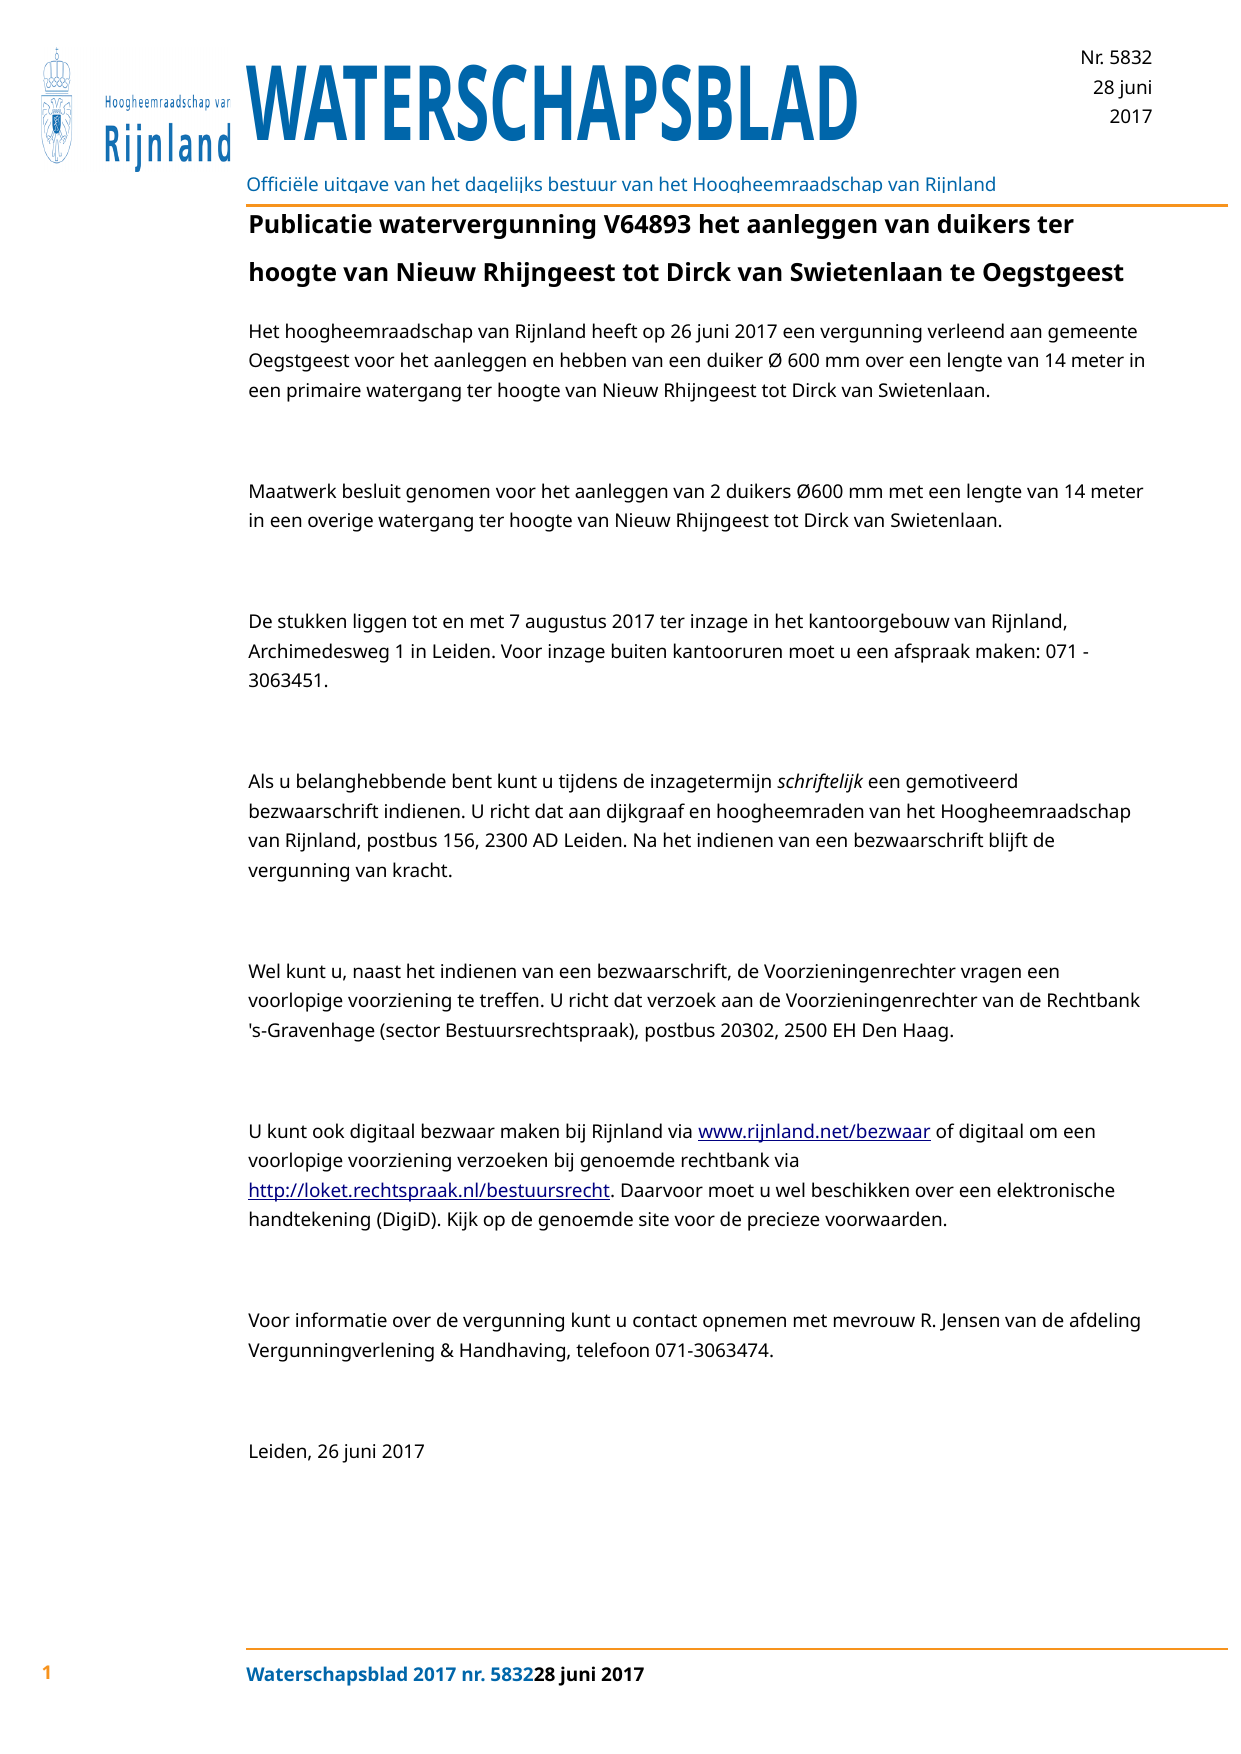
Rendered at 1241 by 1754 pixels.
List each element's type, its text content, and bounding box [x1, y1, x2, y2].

text Maatwerk besluit genomen voor het aanleggen van 2 duikers Ø600 mm met een lengte van 14 meter in een overige watergang ter hoogte van Nieuw Rhijngeest tot Dirck van Swietenlaan. [248, 478, 1152, 533]
text Leiden, 26 juni 2017 [248, 1438, 1152, 1464]
text Als u belanghebbende bent kunt u tijdens de inzagetermijn schriftelijk een gemotiveerd bezwaarschrift indienen. U richt dat aan dijkgraaf en hoogheemraden van het Hoogheemraadschap van Rijnland, postbus 156, 2300 AD Leiden. Na het indienen van een bezwaarschrift blijft de vergunning van kracht. [248, 768, 1152, 883]
picture [41, 47, 231, 172]
text Publicatie watervergunning V64893 het aanleggen van duikers ter hoogte van Nieuw Rhijngeest tot Dirck van Swietenlaan te Oegstgeest [248, 207, 1152, 288]
text Voor informatie over de vergunning kunt u contact opnemen met mevrouw R. Jensen van de afdeling Vergunningverlening & Handhaving, telefoon 071-3063474. [248, 1307, 1152, 1363]
text U kunt ook digitaal bezwaar maken bij Rijnland via www.rijnland.net/bezwaar of digitaal om een voorlopige voorziening verzoeken bij genoemde rechtbank via http://loket.rechtspraak.nl/bestuursrecht. Daarvoor moet u wel beschikken over een elektronische handtekening (DigiD). Kijk op de genoemde site voor de precieze voorwaarden. [248, 1118, 1152, 1232]
text Het hoogheemraadschap van Rijnland heeft op 26 juni 2017 een vergunning verleend aan gemeente Oegstgeest voor het aanleggen en hebben van een duiker Ø 600 mm over een lengte van 14 meter in een primaire watergang ter hoogte van Nieuw Rhijngeest tot Dirck van Swietenlaan. [248, 318, 1152, 403]
text De stukken liggen tot en met 7 augustus 2017 ter inzage in het kantoorgebouw van Rijnland, Archimedesweg 1 in Leiden. Voor inzage buiten kantooruren moet u een afspraak maken: 071 - 3063451. [248, 608, 1152, 693]
text Wel kunt u, naast het indienen van een bezwaarschrift, de Voorzieningenrechter vragen een voorlopige voorziening te treffen. U richt dat verzoek aan de Voorzieningenrechter van de Rechtbank 's-Gravenhage (sector Bestuursrechtspraak), postbus 20302, 2500 EH Den Haag. [248, 958, 1152, 1043]
